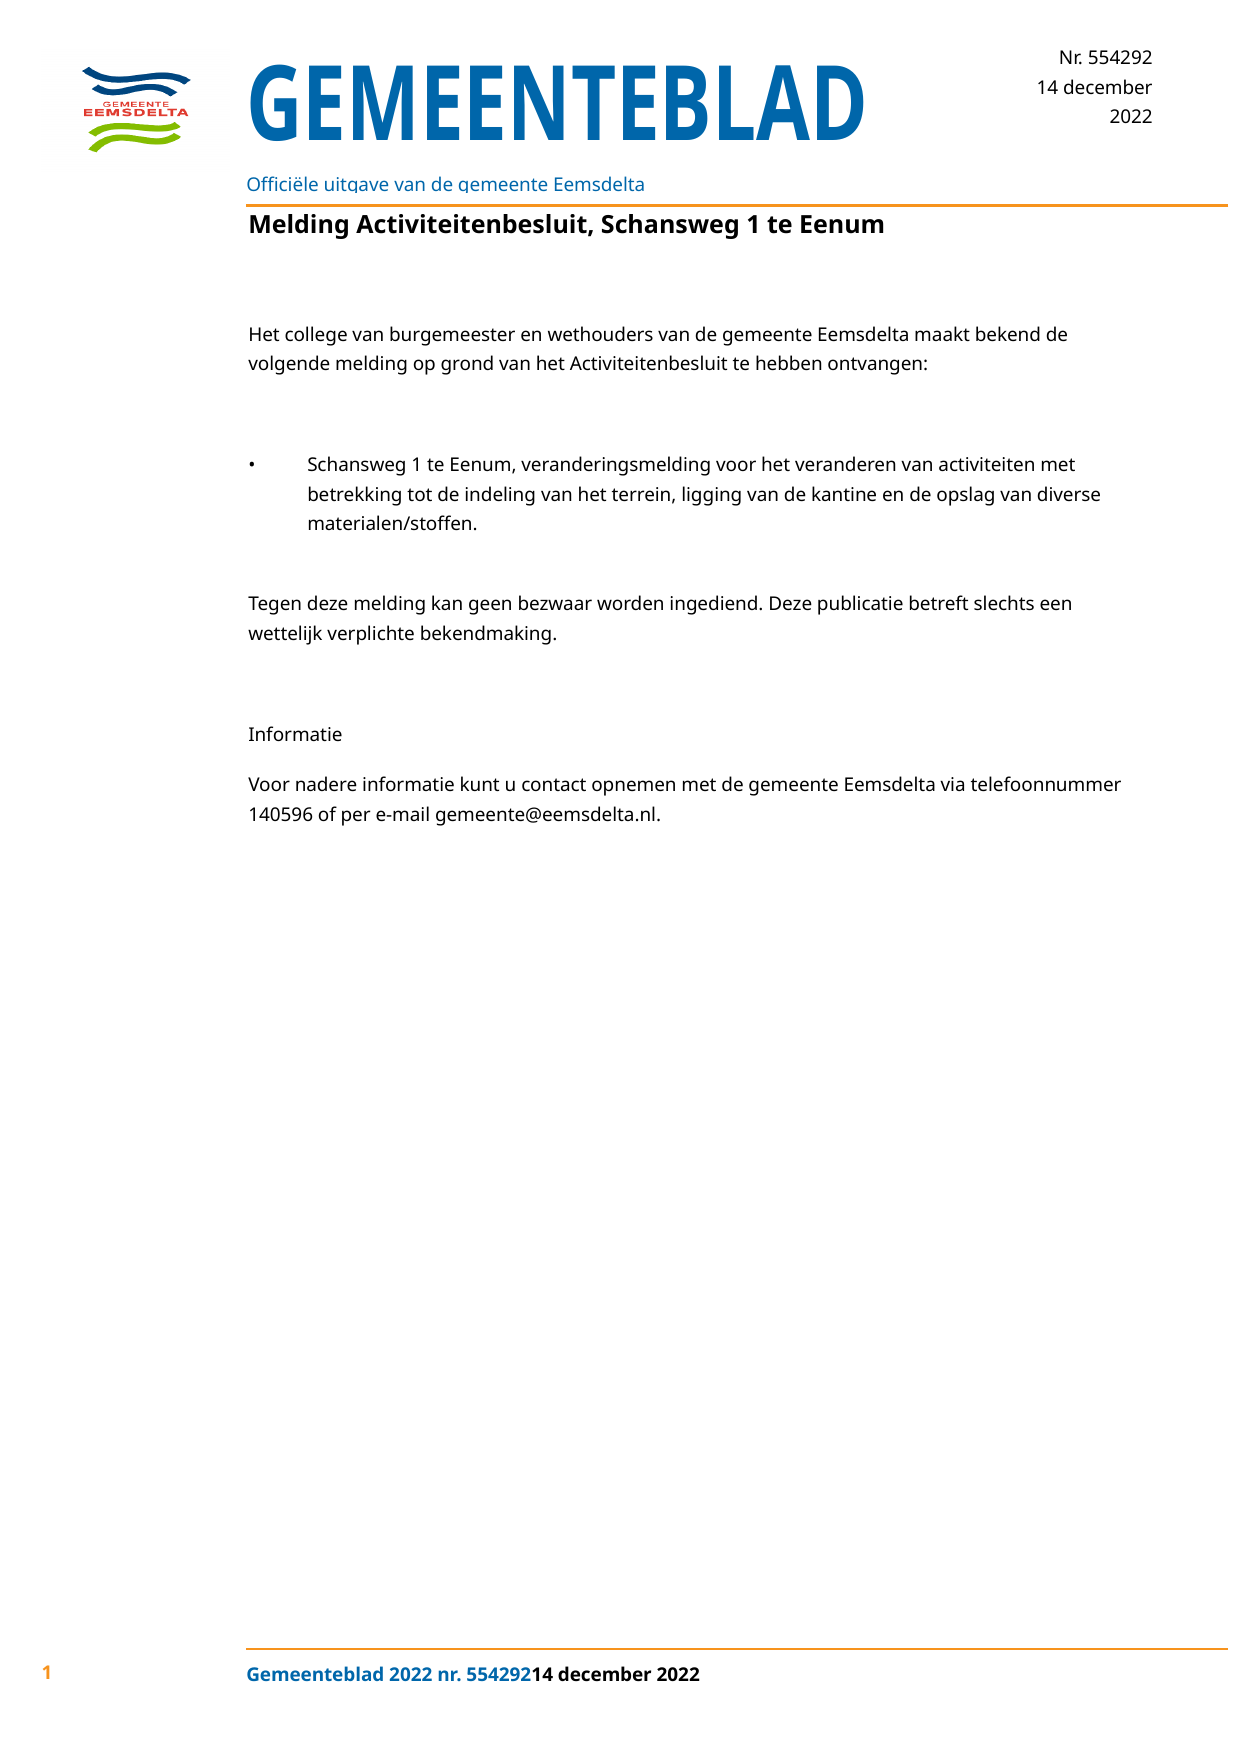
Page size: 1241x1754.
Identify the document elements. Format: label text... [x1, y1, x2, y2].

picture [41, 47, 231, 172]
text Melding Activiteitenbesluit, Schansweg 1 te Eenum [248, 207, 1152, 241]
list Schansweg 1 te Eenum, veranderingsmelding voor het veranderen van activiteiten met betrekking tot de indeling van het terrein, ligging van de kantine en de opslag van diverse materialen/stoffen. [248, 451, 1152, 536]
text Voor nadere informatie kunt u contact opnemen met de gemeente Eemsdelta via telefoonnummer 140596 of per e-mail gemeente@eemsdelta.nl. [248, 771, 1152, 826]
text Informatie [248, 721, 1152, 746]
text Tegen deze melding kan geen bezwaar worden ingediend. Deze publicatie betreft slechts een wettelijk verplichte bekendmaking. [248, 590, 1152, 646]
text Het college van burgemeester en wethouders van de gemeente Eemsdelta maakt bekend de volgende melding op grond van het Activiteitenbesluit te hebben ontvangen: [248, 321, 1152, 376]
